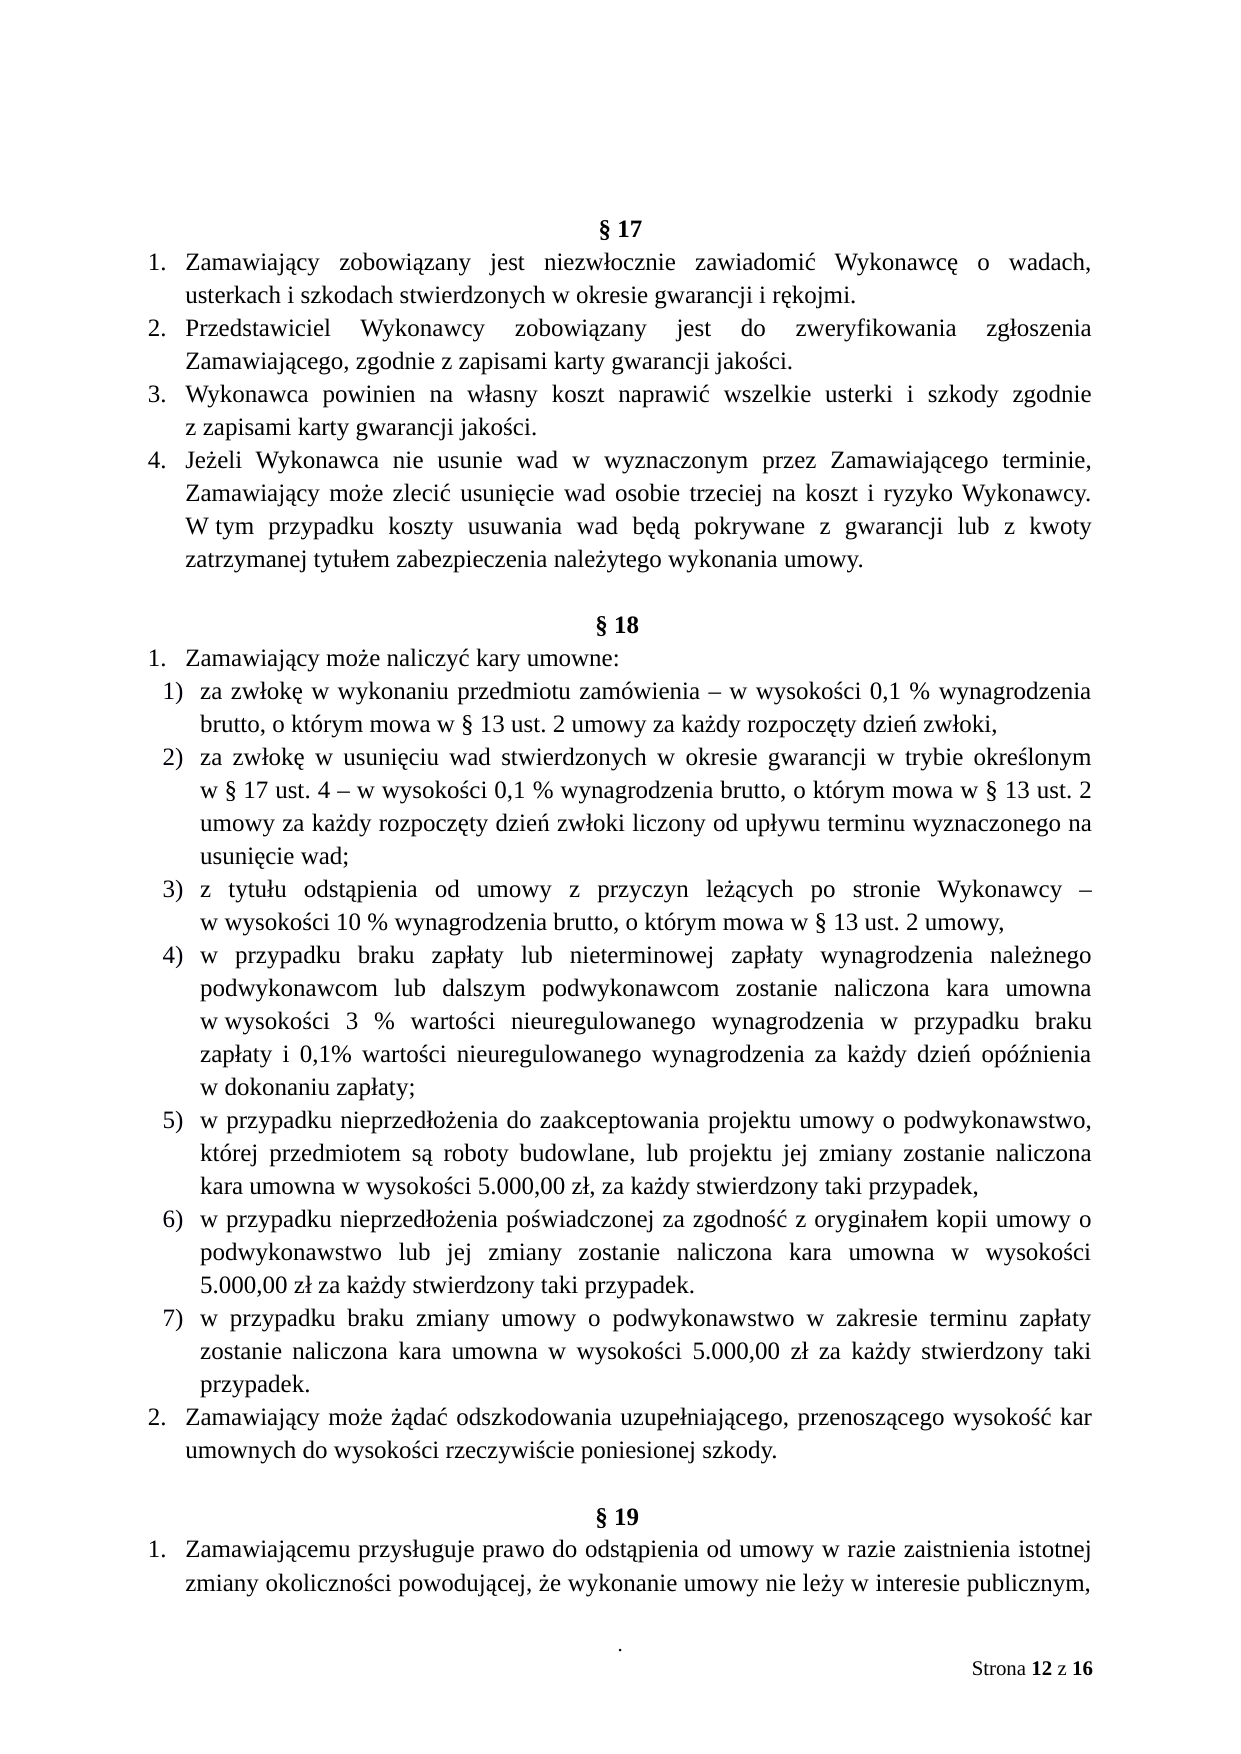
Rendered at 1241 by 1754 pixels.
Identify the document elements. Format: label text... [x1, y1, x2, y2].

list Zamawiający może żądać odszkodowania uzupełniającego, przenoszącego wysokość kar umownych do wysokości rzeczywiście poniesionej szkody. [148, 1402, 1092, 1464]
list w przypadku braku zapłaty lub nieterminowej zapłaty wynagrodzenia należnego podwykonawcom lub dalszym podwykonawcom zostanie naliczona kara umowna w wysokości 3 % wartości nieuregulowanego wynagrodzenia w przypadku braku zapłaty i 0,1% wartości nieuregulowanego wynagrodzenia za każdy dzień opóźnienia w dokonaniu zapłaty; [162, 940, 1092, 1101]
text § 17 [148, 214, 1092, 242]
list Zamawiający zobowiązany jest niezwłocznie zawiadomić Wykonawcę o wadach, usterkach i szkodach stwierdzonych w okresie gwarancji i rękojmi. [148, 247, 1092, 308]
list Zamawiający może naliczyć kary umowne: [148, 643, 1092, 672]
list za zwłokę w usunięciu wad stwierdzonych w okresie gwarancji w trybie określonym w § 17 ust. 4 – w wysokości 0,1 % wynagrodzenia brutto, o którym mowa w § 13 ust. 2 umowy za każdy rozpoczęty dzień zwłoki liczony od upływu terminu wyznaczonego na usunięcie wad; [162, 742, 1092, 870]
list Zamawiającemu przysługuje prawo do odstąpienia od umowy w razie zaistnienia istotnej zmiany okoliczności powodującej, że wykonanie umowy nie leży w interesie publicznym, [148, 1534, 1092, 1596]
list w przypadku nieprzedłożenia do zaakceptowania projektu umowy o podwykonawstwo, której przedmiotem są roboty budowlane, lub projektu jej zmiany zostanie naliczona kara umowna w wysokości 5.000,00 zł, za każdy stwierdzony taki przypadek, [162, 1105, 1092, 1200]
list Przedstawiciel Wykonawcy zobowiązany jest do zweryfikowania zgłoszenia Zamawiającego, zgodnie z zapisami karty gwarancji jakości. [148, 313, 1092, 374]
list w przypadku nieprzedłożenia poświadczonej za zgodność z oryginałem kopii umowy o podwykonawstwo lub jej zmiany zostanie naliczona kara umowna w wysokości 5.000,00 zł za każdy stwierdzony taki przypadek. [162, 1204, 1092, 1299]
list w przypadku braku zmiany umowy o podwykonawstwo w zakresie terminu zapłaty zostanie naliczona kara umowna w wysokości 5.000,00 zł za każdy stwierdzony taki przypadek. [162, 1303, 1092, 1398]
text § 19 [148, 1502, 1092, 1530]
text § 18 [148, 610, 1092, 639]
list Wykonawca powinien na własny koszt naprawić wszelkie usterki i szkody zgodnie z zapisami karty gwarancji jakości. [148, 379, 1092, 441]
list za zwłokę w wykonaniu przedmiotu zamówienia – w wysokości 0,1 % wynagrodzenia brutto, o którym mowa w § 13 ust. 2 umowy za każdy rozpoczęty dzień zwłoki, [162, 676, 1092, 738]
list Jeżeli Wykonawca nie usunie wad w wyznaczonym przez Zamawiającego terminie, Zamawiający może zlecić usunięcie wad osobie trzeciej na koszt i ryzyko Wykonawcy. W tym przypadku koszty usuwania wad będą pokrywane z gwarancji lub z kwoty zatrzymanej tytułem zabezpieczenia należytego wykonania umowy. [148, 445, 1092, 573]
list z tytułu odstąpienia od umowy z przyczyn leżących po stronie Wykonawcy – w wysokości 10 % wynagrodzenia brutto, o którym mowa w § 13 ust. 2 umowy, [162, 874, 1092, 936]
